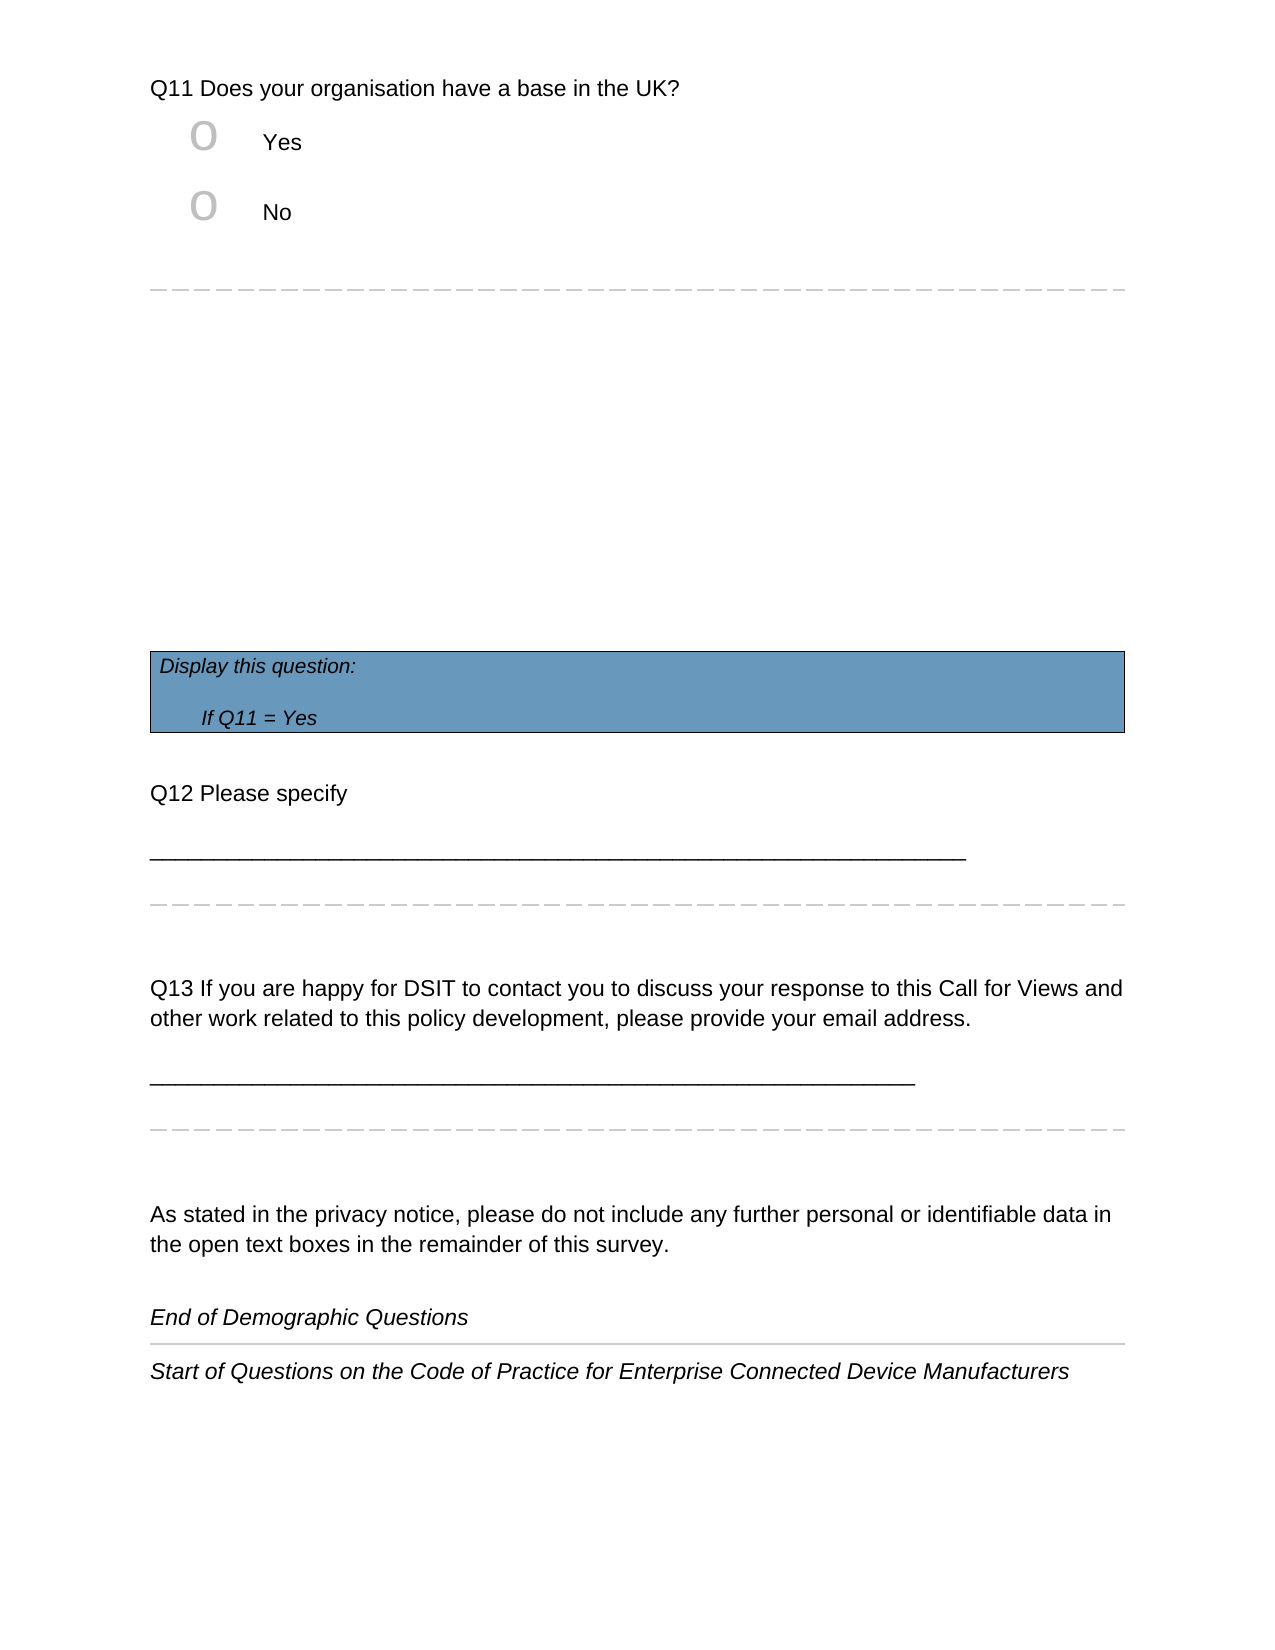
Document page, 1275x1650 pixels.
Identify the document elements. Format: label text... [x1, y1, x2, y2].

list No [187, 176, 1125, 237]
text End of Demographic Questions [150, 1304, 1125, 1330]
text ____________________________________________________________ [150, 1060, 1125, 1087]
list Yes [187, 105, 1125, 167]
text Start of Questions on the Code of Practice for Enterprise Connected Device Manufacturers [150, 1358, 1125, 1384]
text Q12 Please specify [150, 779, 1125, 806]
text As stated in the privacy notice, please do not include any further personal or identifiable data in the open text boxes in the remainder of this survey. [150, 1201, 1125, 1257]
text Q13 If you are happy for DSIT to contact you to discuss your response to this Call for Views and other work related to this policy development, please provide your email address. [150, 975, 1125, 1031]
text Q11 Does your organisation have a base in the UK? [150, 75, 1125, 101]
text Display this question: [151, 652, 1124, 678]
text ________________________________________________________________ [150, 835, 1125, 861]
text If Q11 = Yes [151, 703, 1124, 732]
